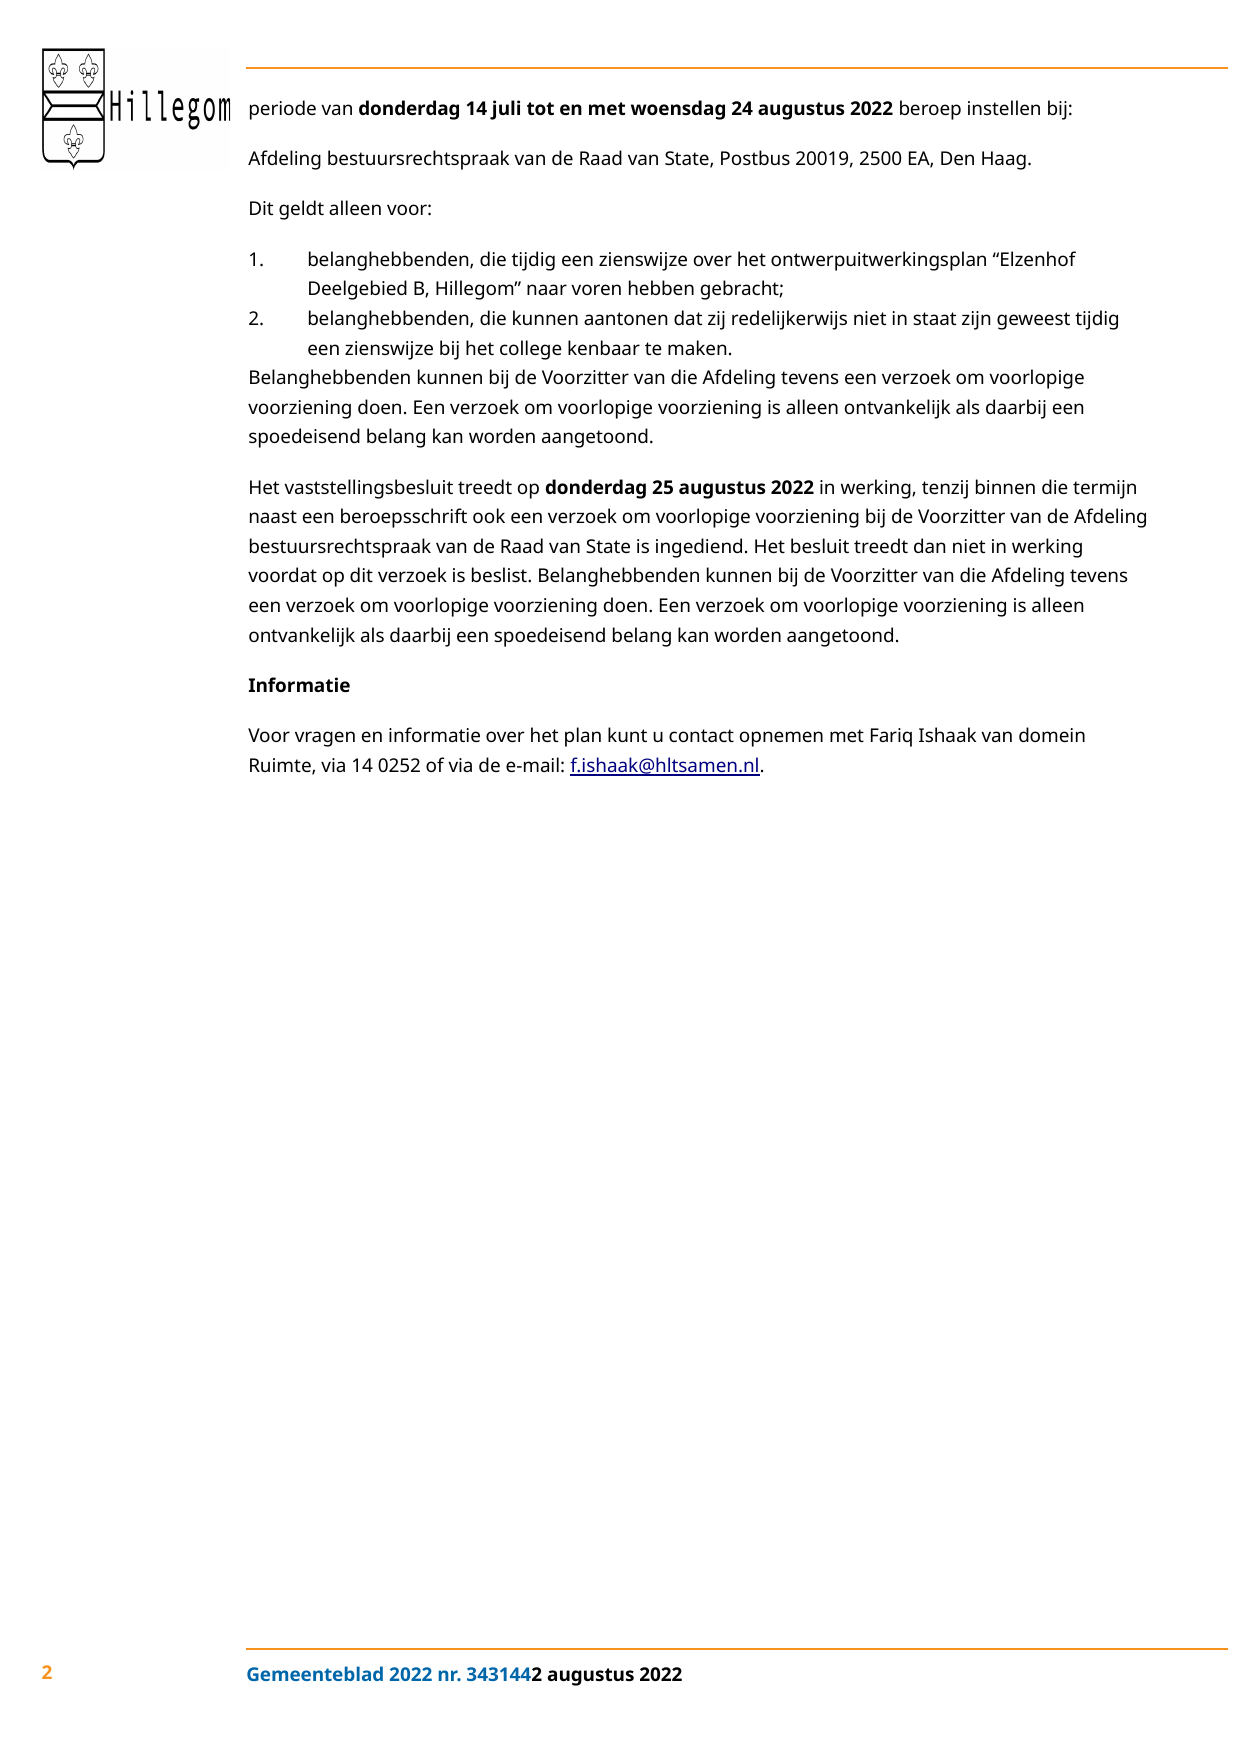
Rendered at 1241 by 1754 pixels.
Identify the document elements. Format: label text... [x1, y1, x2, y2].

text Afdeling bestuursrechtspraak van de Raad van State, Postbus 20019, 2500 EA, Den Haag. [248, 145, 1152, 171]
text Het vaststellingsbesluit treedt op donderdag 25 augustus 2022 in werking, tenzij binnen die termijn naast een beroepsschrift ook een verzoek om voorlopige voorziening bij de Voorzitter van de Afdeling bestuursrechtspraak van de Raad van State is ingediend. Het besluit treedt dan niet in werking voordat op dit verzoek is beslist. Belanghebbenden kunnen bij de Voorzitter van die Afdeling tevens een verzoek om voorlopige voorziening doen. Een verzoek om voorlopige voorziening is alleen ontvankelijk als daarbij een spoedeisend belang kan worden aangetoond. [248, 474, 1152, 648]
text periode van donderdag 14 juli tot en met woensdag 24 augustus 2022 beroep instellen bij: [248, 95, 1152, 121]
list belanghebbenden, die tijdig een zienswijze over het ontwerpuitwerkingsplan “Elzenhof Deelgebied B, Hillegom” naar voren hebben gebracht; [248, 246, 1152, 301]
picture [41, 47, 231, 172]
text Voor vragen en informatie over het plan kunt u contact opnemen met Fariq Ishaak van domein Ruimte, via 14 0252 of via de e-mail: f.ishaak@hltsamen.nl. [248, 723, 1152, 778]
text Informatie [248, 672, 1152, 698]
text Dit geldt alleen voor: [248, 196, 1152, 221]
text Belanghebbenden kunnen bij de Voorzitter van die Afdeling tevens een verzoek om voorlopige voorziening doen. Een verzoek om voorlopige voorziening is alleen ontvankelijk als daarbij een spoedeisend belang kan worden aangetoond. [248, 364, 1152, 449]
list belanghebbenden, die kunnen aantonen dat zij redelijkerwijs niet in staat zijn geweest tijdig een zienswijze bij het college kenbaar te maken. [248, 305, 1152, 361]
